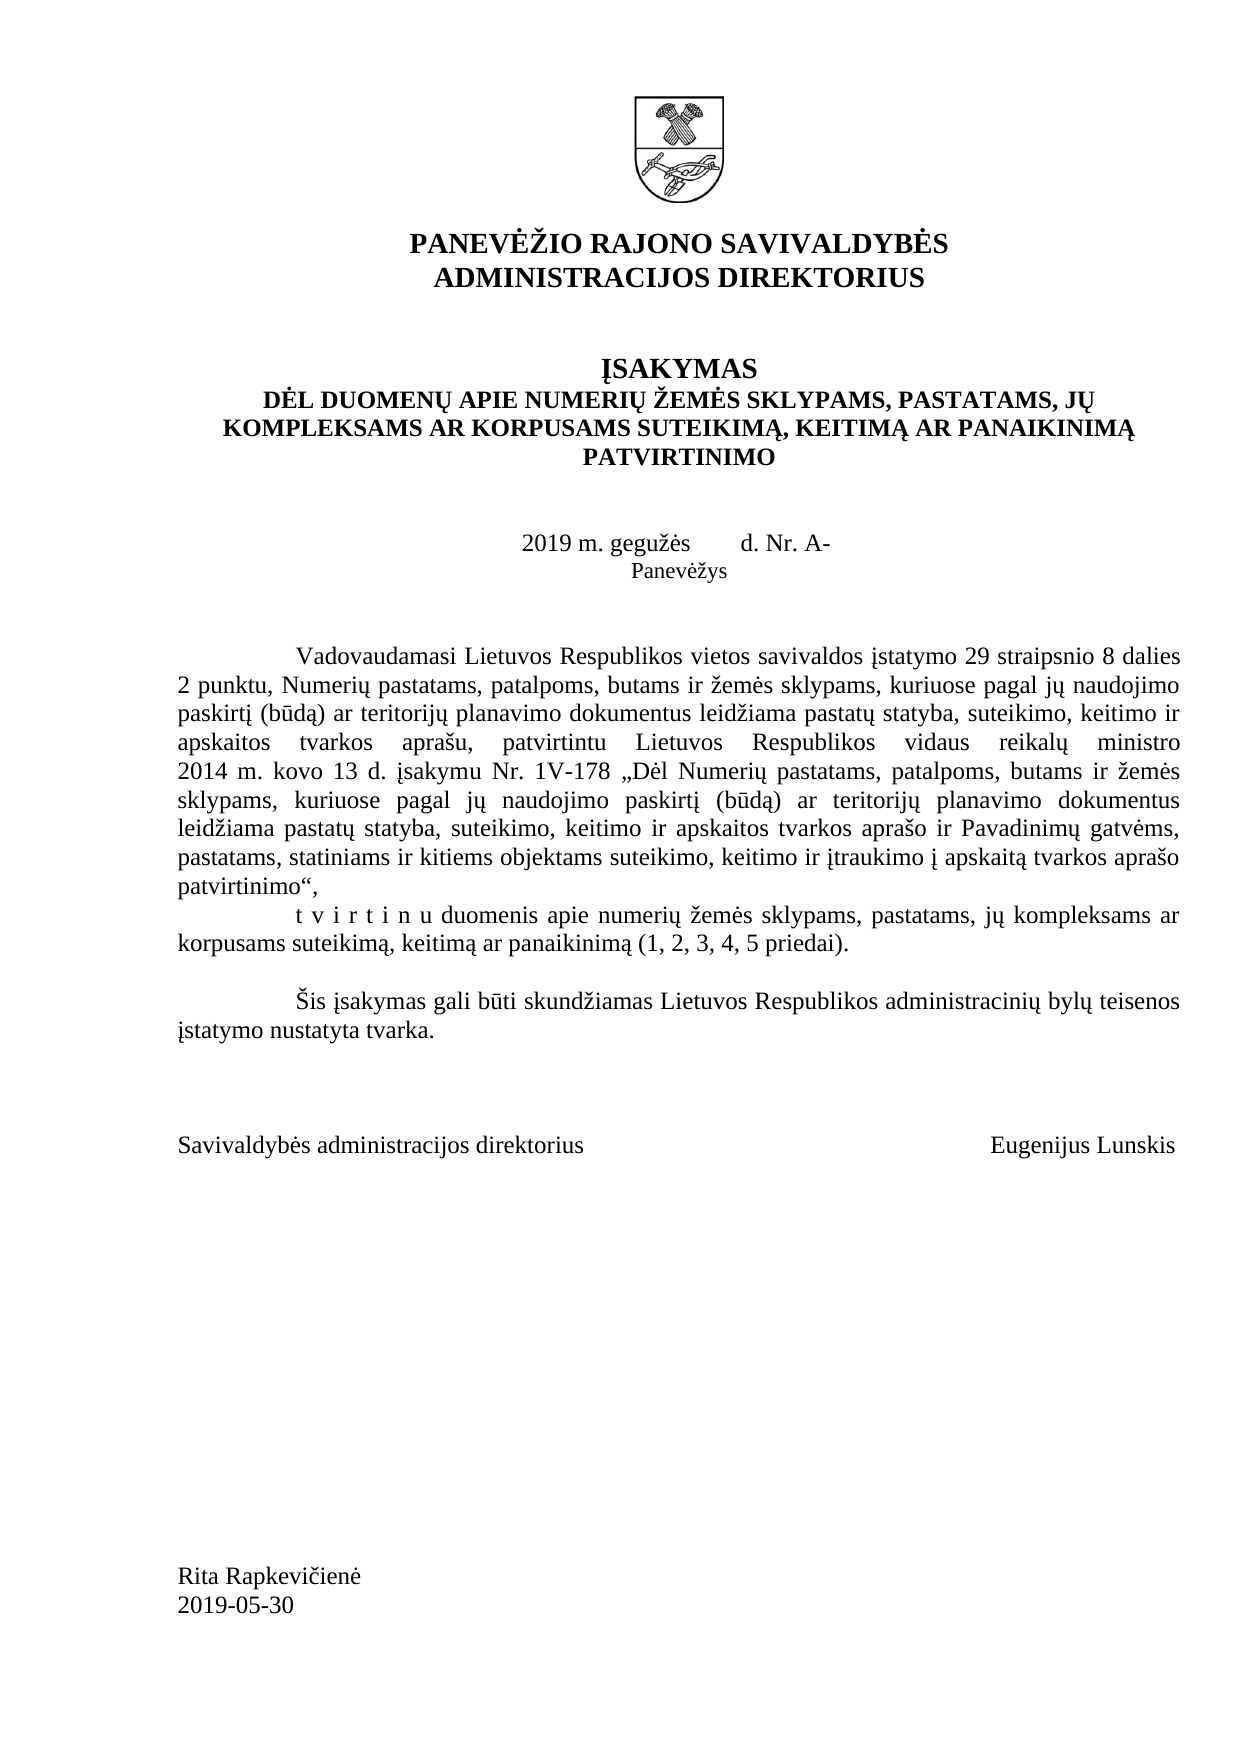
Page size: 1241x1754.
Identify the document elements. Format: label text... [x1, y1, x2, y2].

text 2019-05-30 [177, 1590, 1181, 1618]
text Rita Rapkevičienė [177, 1561, 1181, 1590]
text Vadovaudamasi Lietuvos Respublikos vietos savivaldos įstatymo 29 straipsnio 8 dalies 2 punktu, Numerių pastatams, patalpoms, butams ir žemės sklypams, kuriuose pagal jų naudojimo paskirtį (būdą) ar teritorijų planavimo dokumentus leidžiama pastatų statyba, suteikimo, keitimo ir apskaitos tvarkos aprašu, patvirtintu Lietuvos Respublikos vidaus reikalų ministro 2014 m. kovo 13 d. įsakymu Nr. 1V-178 „Dėl Numerių pastatams, patalpoms, butams ir žemės sklypams, kuriuose pagal jų naudojimo paskirtį (būdą) ar teritorijų planavimo dokumentus leidžiama pastatų statyba, suteikimo, keitimo ir apskaitos tvarkos aprašo ir Pavadinimų gatvėms, pastatams, statiniams ir kitiems objektams suteikimo, keitimo ir įtraukimo į apskaitą tvarkos aprašo patvirtinimo“, [177, 641, 1181, 900]
text Savivaldybės administracijos direktorius Eugenijus Lunskis [177, 1130, 1181, 1158]
text t v i r t i n u duomenis apie numerių žemės sklypams, pastatams, jų kompleksams ar korpusams suteikimą, keitimą ar panaikinimą (1, 2, 3, 4, 5 priedai). [177, 900, 1181, 957]
text Šis įsakymas gali būti skundžiamas Lietuvos Respublikos administracinių bylų teisenos įstatymo nustatyta tvarka. [177, 986, 1181, 1043]
text Panevėžys [177, 557, 1181, 583]
text DĖL DUOMENŲ APIE NUMERIŲ ŽEMĖS SKLYPAMS, PASTATAMS, JŲ KOMPLEKSAMS AR KORPUSAMS SUTEIKIMĄ, KEITIMĄ AR PANAIKINIMĄ PATVIRTINIMO [177, 385, 1181, 471]
text 2019 m. gegužės d. Nr. A- [177, 528, 1181, 557]
